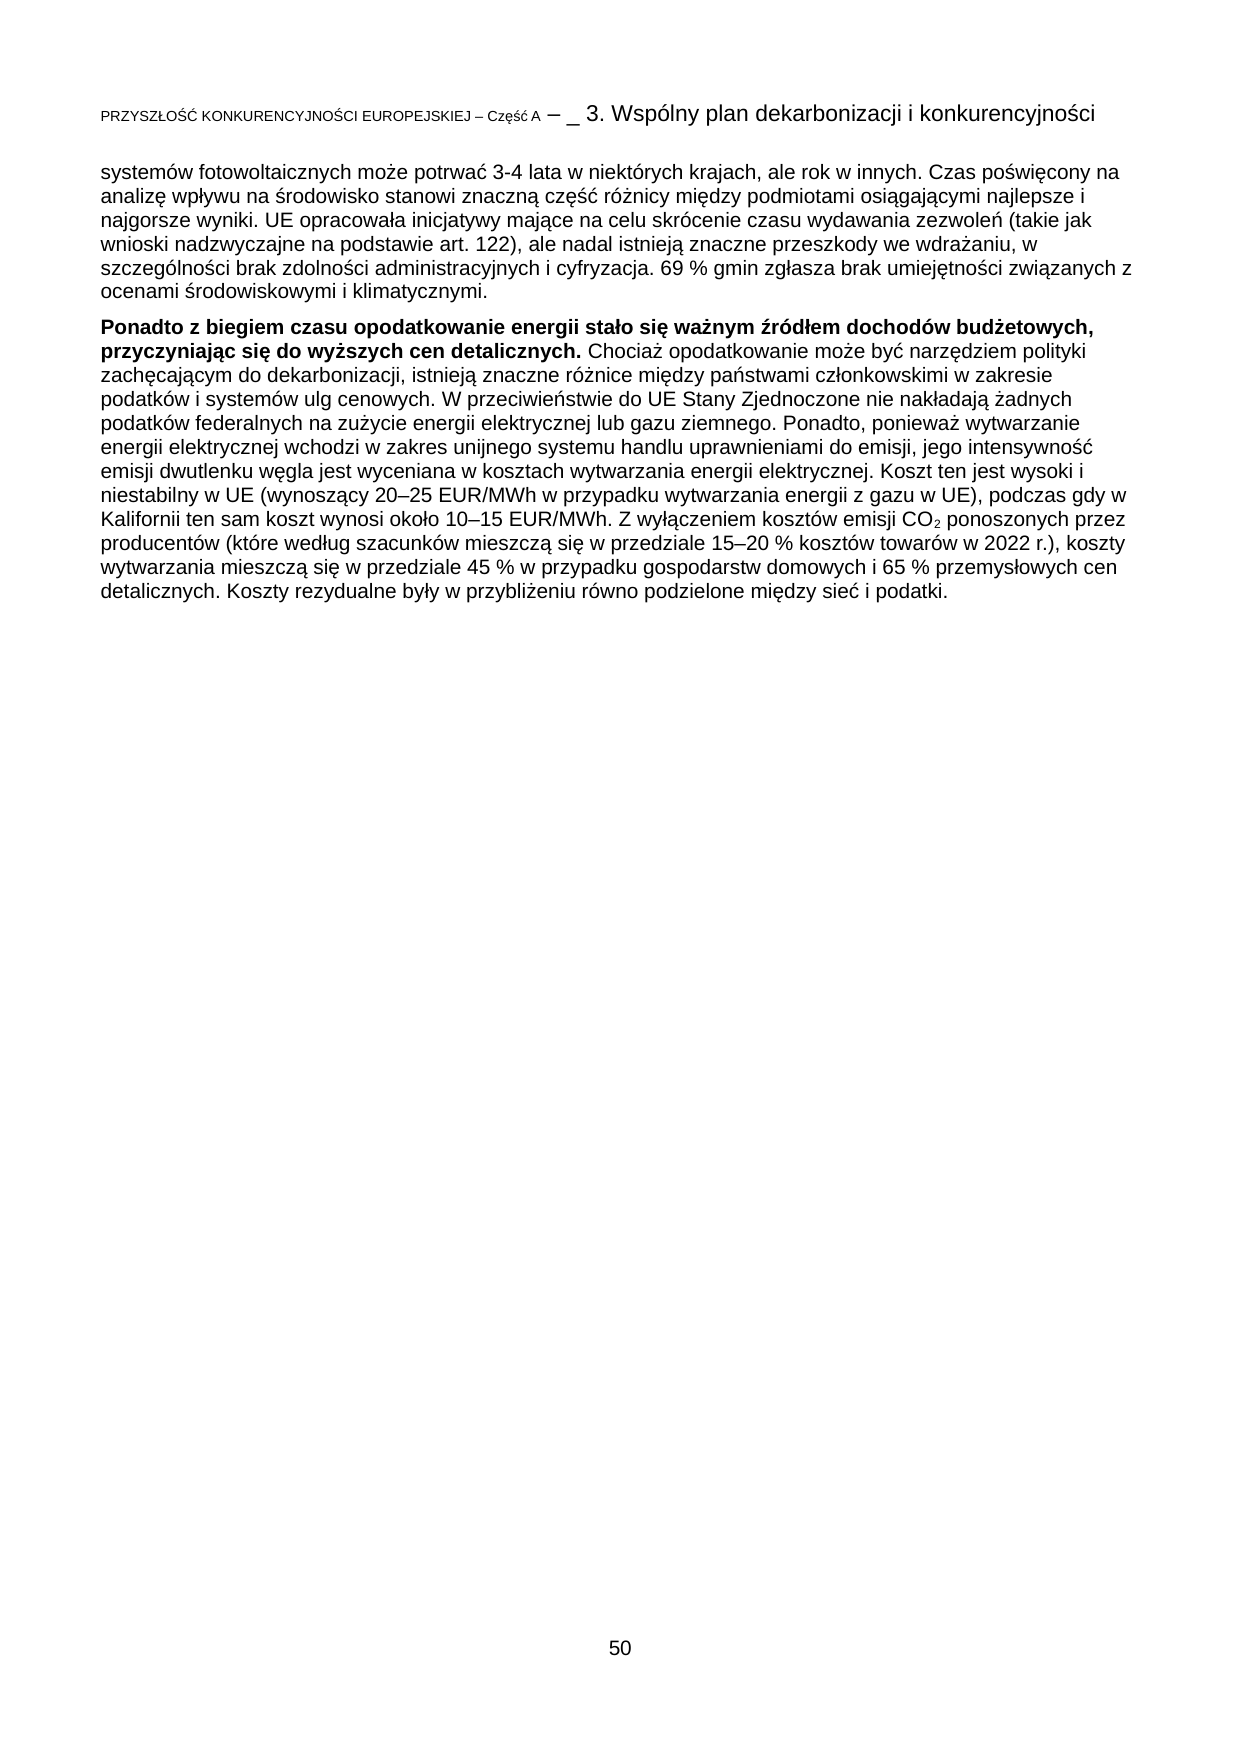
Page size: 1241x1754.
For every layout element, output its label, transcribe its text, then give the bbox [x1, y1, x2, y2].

text systemów fotowoltaicznych może potrwać 3-4 lata w niektórych krajach, ale rok w innych. Czas poświęcony na analizę wpływu na środowisko stanowi znaczną część różnicy między podmiotami osiągającymi najlepsze i najgorsze wyniki. UE opracowała inicjatywy mające na celu skrócenie czasu wydawania zezwoleń (takie jak wnioski nadzwyczajne na podstawie art. 122), ale nadal istnieją znaczne przeszkody we wdrażaniu, w szczególności brak zdolności administracyjnych i cyfryzacja. 69 % gmin zgłasza brak umiejętności związanych z ocenami środowiskowymi i klimatycznymi. [100, 159, 1140, 303]
text Ponadto z biegiem czasu opodatkowanie energii stało się ważnym źródłem dochodów budżetowych, przyczyniając się do wyższych cen detalicznych. Chociaż opodatkowanie może być narzędziem polityki zachęcającym do dekarbonizacji, istnieją znaczne różnice między państwami członkowskimi w zakresie podatków i systemów ulg cenowych. W przeciwieństwie do UE Stany Zjednoczone nie nakładają żadnych podatków federalnych na zużycie energii elektrycznej lub gazu ziemnego. Ponadto, ponieważ wytwarzanie energii elektrycznej wchodzi w zakres unijnego systemu handlu uprawnieniami do emisji, jego intensywność emisji dwutlenku węgla jest wyceniana w kosztach wytwarzania energii elektrycznej. Koszt ten jest wysoki i niestabilny w UE (wynoszący 20–25 EUR/MWh w przypadku wytwarzania energii z gazu w UE), podczas gdy w Kalifornii ten sam koszt wynosi około 10–15 EUR/MWh. Z wyłączeniem kosztów emisji CO2 ponoszonych przez producentów (które według szacunków mieszczą się w przedziale 15–20 % kosztów towarów w 2022 r.), koszty wytwarzania mieszczą się w przedziale 45 % w przypadku gospodarstw domowych i 65 % przemysłowych cen detalicznych. Koszty rezydualne były w przybliżeniu równo podzielone między sieć i podatki. [100, 315, 1140, 602]
